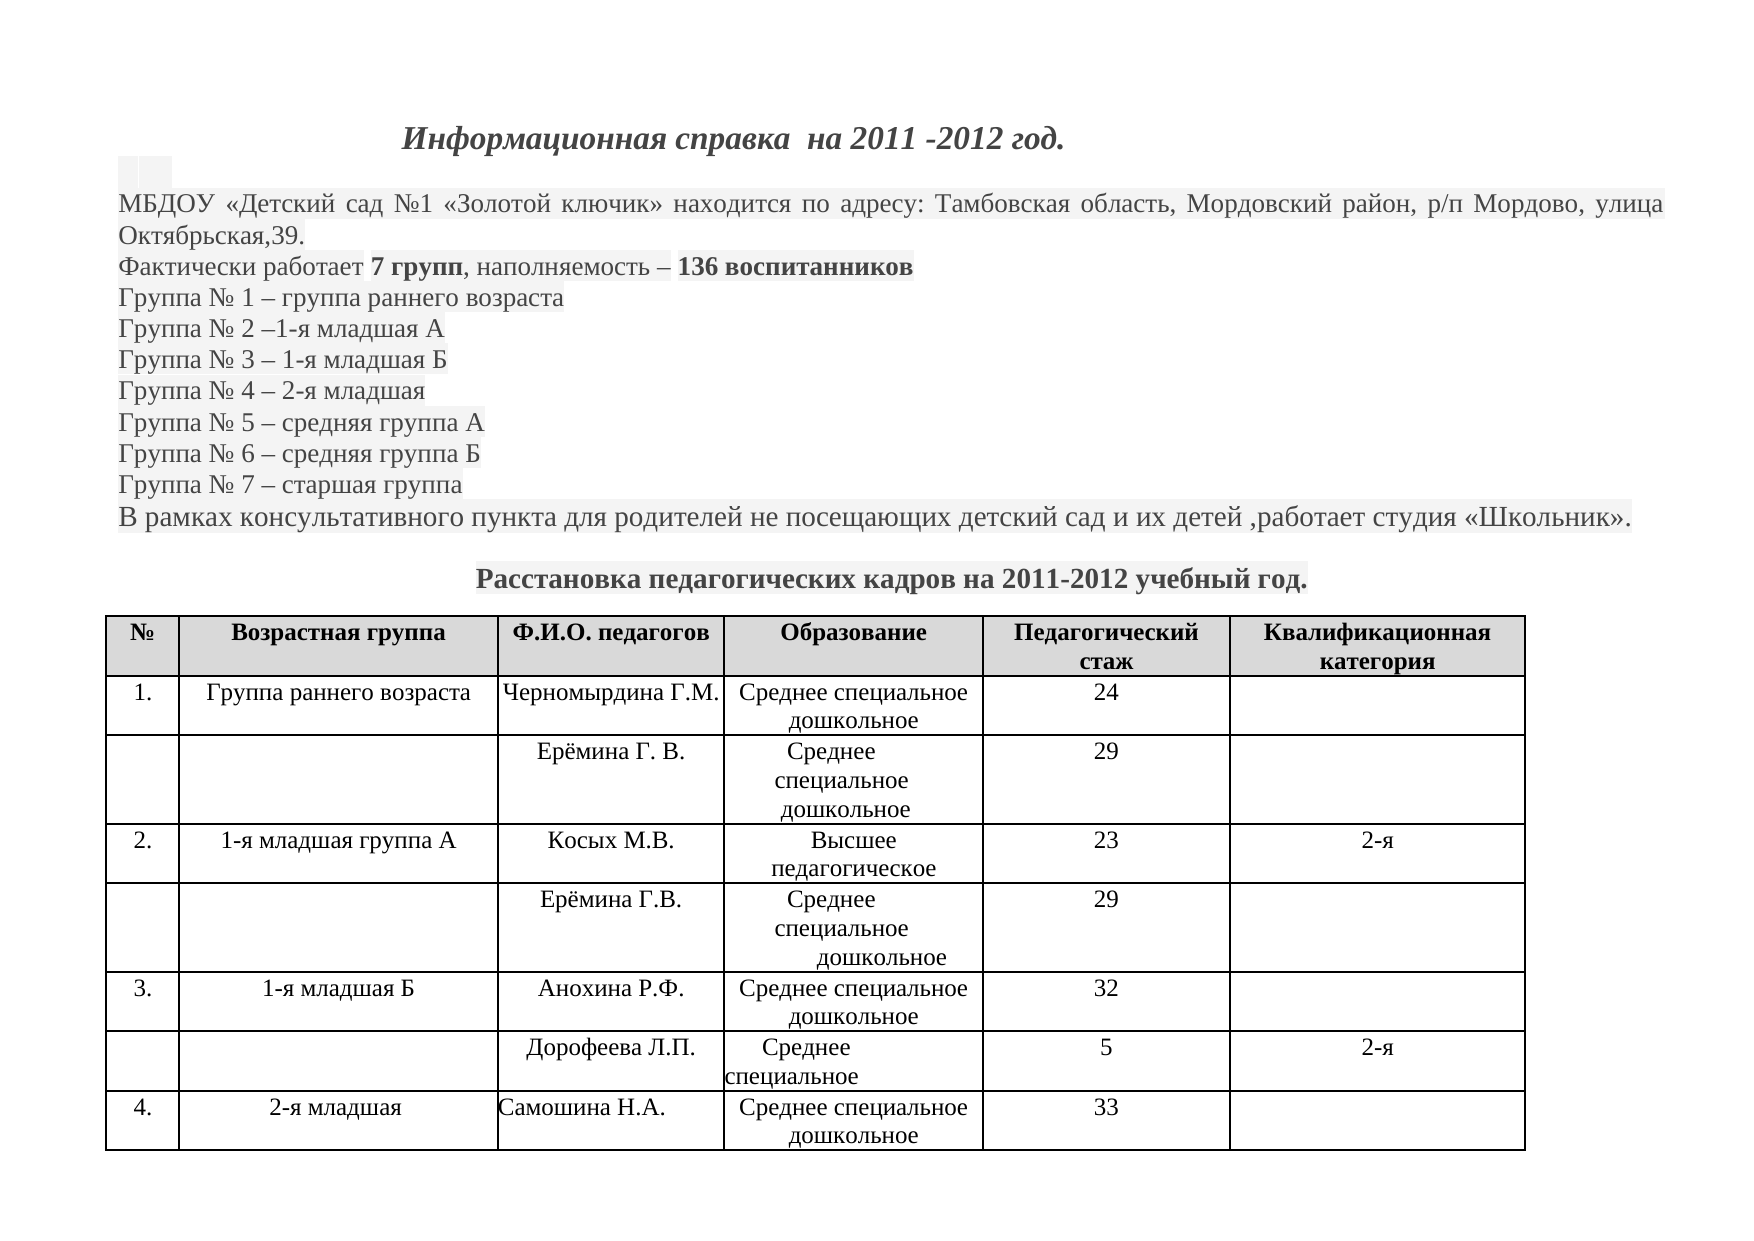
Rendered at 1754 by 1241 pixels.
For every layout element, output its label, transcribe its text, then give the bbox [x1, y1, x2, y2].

table_header Ф.И.О. педагогов [499, 617, 723, 675]
table_cell Высшее педагогическое [725, 825, 982, 882]
table_cell 4. [107, 1092, 178, 1149]
table_cell Среднее специальное дошкольное [725, 1092, 982, 1149]
text Расстановка педагогических кадров на 2011-2012 учебный год. [118, 561, 1665, 594]
table_cell 1. [107, 677, 178, 734]
table_cell [180, 884, 497, 971]
table_cell Косых М.В. [499, 825, 723, 882]
text Группа № 3 – 1-я младшая Б [118, 343, 1665, 374]
text В рамках консультативного пункта для родителей не посещающих детский сад и их детей ,работает студия «Школьник». [118, 499, 1665, 533]
table_cell [1231, 884, 1524, 971]
table_cell 29 [984, 884, 1229, 971]
table_cell [1231, 973, 1524, 1030]
table_cell Дорофеева Л.П. [499, 1032, 723, 1090]
table_cell Черномырдина Г.М. [499, 677, 723, 734]
table_cell 2-я младшая [180, 1092, 497, 1149]
table_cell Среднее специальное дошкольное [725, 736, 982, 823]
table_cell Ерёмина Г. В. [499, 736, 723, 823]
text Информационная справка на 2011 -2012 год. [118, 118, 1665, 156]
table_cell [107, 736, 178, 823]
table_cell 33 [984, 1092, 1229, 1149]
text Группа № 6 – средняя группа Б [118, 437, 1665, 468]
table_cell 2-я [1231, 1032, 1524, 1090]
table_cell [180, 736, 497, 823]
table_cell [180, 1032, 497, 1090]
table_cell Анохина Р.Ф. [499, 973, 723, 1030]
table_cell Среднее специальное дошкольное [725, 973, 982, 1030]
table_cell 2-я [1231, 825, 1524, 882]
table_header Педагогический стаж [984, 617, 1229, 675]
table_header Квалификационная категория [1231, 617, 1524, 675]
table_cell 5 [984, 1032, 1229, 1090]
table_cell 29 [984, 736, 1229, 823]
text Группа № 1 – группа раннего возраста [118, 281, 1665, 312]
text Фактически работает 7 групп, наполняемость – 136 воспитанников [118, 250, 1665, 281]
table_cell 24 [984, 677, 1229, 734]
table_cell [107, 1032, 178, 1090]
table_cell Самошина Н.А. [499, 1092, 723, 1149]
table_cell [1231, 736, 1524, 823]
table_cell 1-я младшая группа А [180, 825, 497, 882]
text Группа № 5 – средняя группа А [118, 406, 1665, 437]
text Группа № 7 – старшая группа [118, 468, 1665, 499]
table_cell [1231, 1092, 1524, 1149]
table_cell 3. [107, 973, 178, 1030]
text Группа № 2 –1-я младшая А [118, 312, 1665, 343]
table_cell Среднее специальное [725, 1032, 982, 1090]
table_cell 32 [984, 973, 1229, 1030]
text МБДОУ «Детский сад №1 «Золотой ключик» находится по адресу: Тамбовская область, Мордовский район, р/п Мордово, улица Октябрьская,39. [118, 188, 1665, 250]
table_cell 1-я младшая Б [180, 973, 497, 1030]
table_cell 2. [107, 825, 178, 882]
table_cell Ерёмина Г.В. [499, 884, 723, 971]
table_header № [107, 617, 178, 675]
table_cell [107, 884, 178, 971]
table_cell Среднее специальное дошкольное [725, 884, 982, 971]
table_cell Среднее специальное дошкольное [725, 677, 982, 734]
table_header Образование [725, 617, 982, 675]
table_cell 23 [984, 825, 1229, 882]
table_cell [1231, 677, 1524, 734]
table_cell Группа раннего возраста [180, 677, 497, 734]
table_header Возрастная группа [180, 617, 497, 675]
text Группа № 4 – 2-я младшая [118, 374, 1665, 406]
